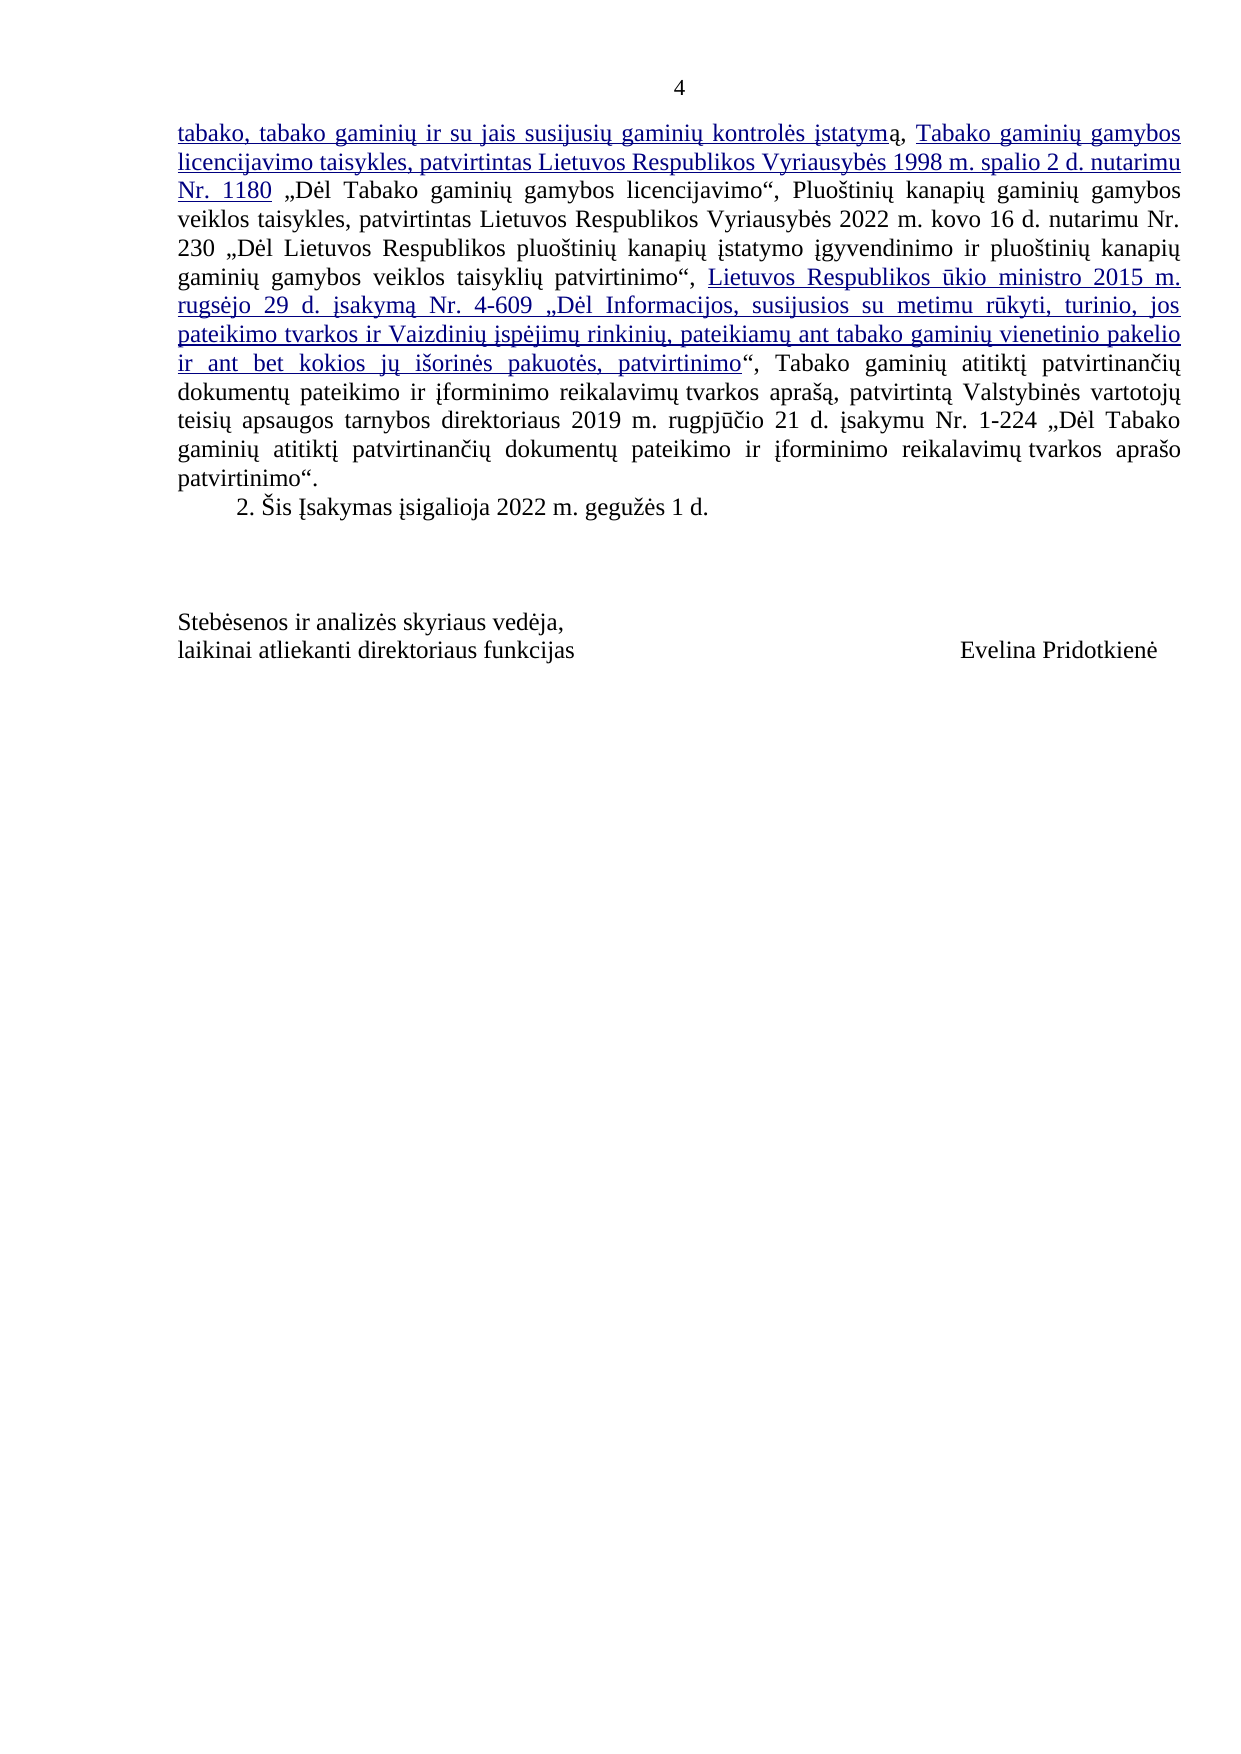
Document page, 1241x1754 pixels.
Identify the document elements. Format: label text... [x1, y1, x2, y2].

text Stebėsenos ir analizės skyriaus vedėja, [177, 607, 1181, 636]
text laikinai atliekanti direktoriaus funkcijas Evelina Pridotkienė [177, 636, 1181, 664]
text 2. Šis Įsakymas įsigalioja 2022 m. gegužės 1 d. [177, 492, 1181, 521]
text tabako, tabako gaminių ir su jais susijusių gaminių kontrolės įstatymą, Tabako gaminių gamybos licencijavimo taisykles, patvirtintas Lietuvos Respublikos Vyriausybės 1998 m. spalio 2 d. nutarimu [177, 118, 1181, 172]
text Nr. 1180 „Dėl Tabako gaminių gamybos licencijavimo“, Pluoštinių kanapių gaminių gamybos veiklos taisykles, patvirtintas Lietuvos Respublikos Vyriausybės 2022 m. kovo 16 d. nutarimu Nr. 230 „Dėl Lietuvos Respublikos pluoštinių kanapių įstatymo įgyvendinimo ir pluoštinių kanapių gaminių gamybos veiklos taisyklių patvirtinimo“, Lietuvos Respublikos ūkio ministro 2015 m. rugsėjo 29 d. įsakymą Nr. 4-609 „Dėl Informacijos, susijusios su metimu rūkyti, turinio, jos [177, 173, 1181, 316]
text ir ant bet kokios jų išorinės pakuotės, patvirtinimo“, Tabako gaminių atitiktį patvirtinančių dokumentų pateikimo ir įforminimo reikalavimų tvarkos aprašą, patvirtintą Valstybinės vartotojų teisių apsaugos tarnybos direktoriaus 2019 m. rugpjūčio 21 d. įsakymu Nr. 1-224 „Dėl Tabako gaminių atitiktį patvirtinančių dokumentų pateikimo ir įforminimo reikalavimų tvarkos aprašo patvirtinimo“. [177, 345, 1181, 492]
text pateikimo tvarkos ir Vaizdinių įspėjimų rinkinių, pateikiamų ant tabako gaminių vienetinio pakelio [177, 317, 1181, 344]
